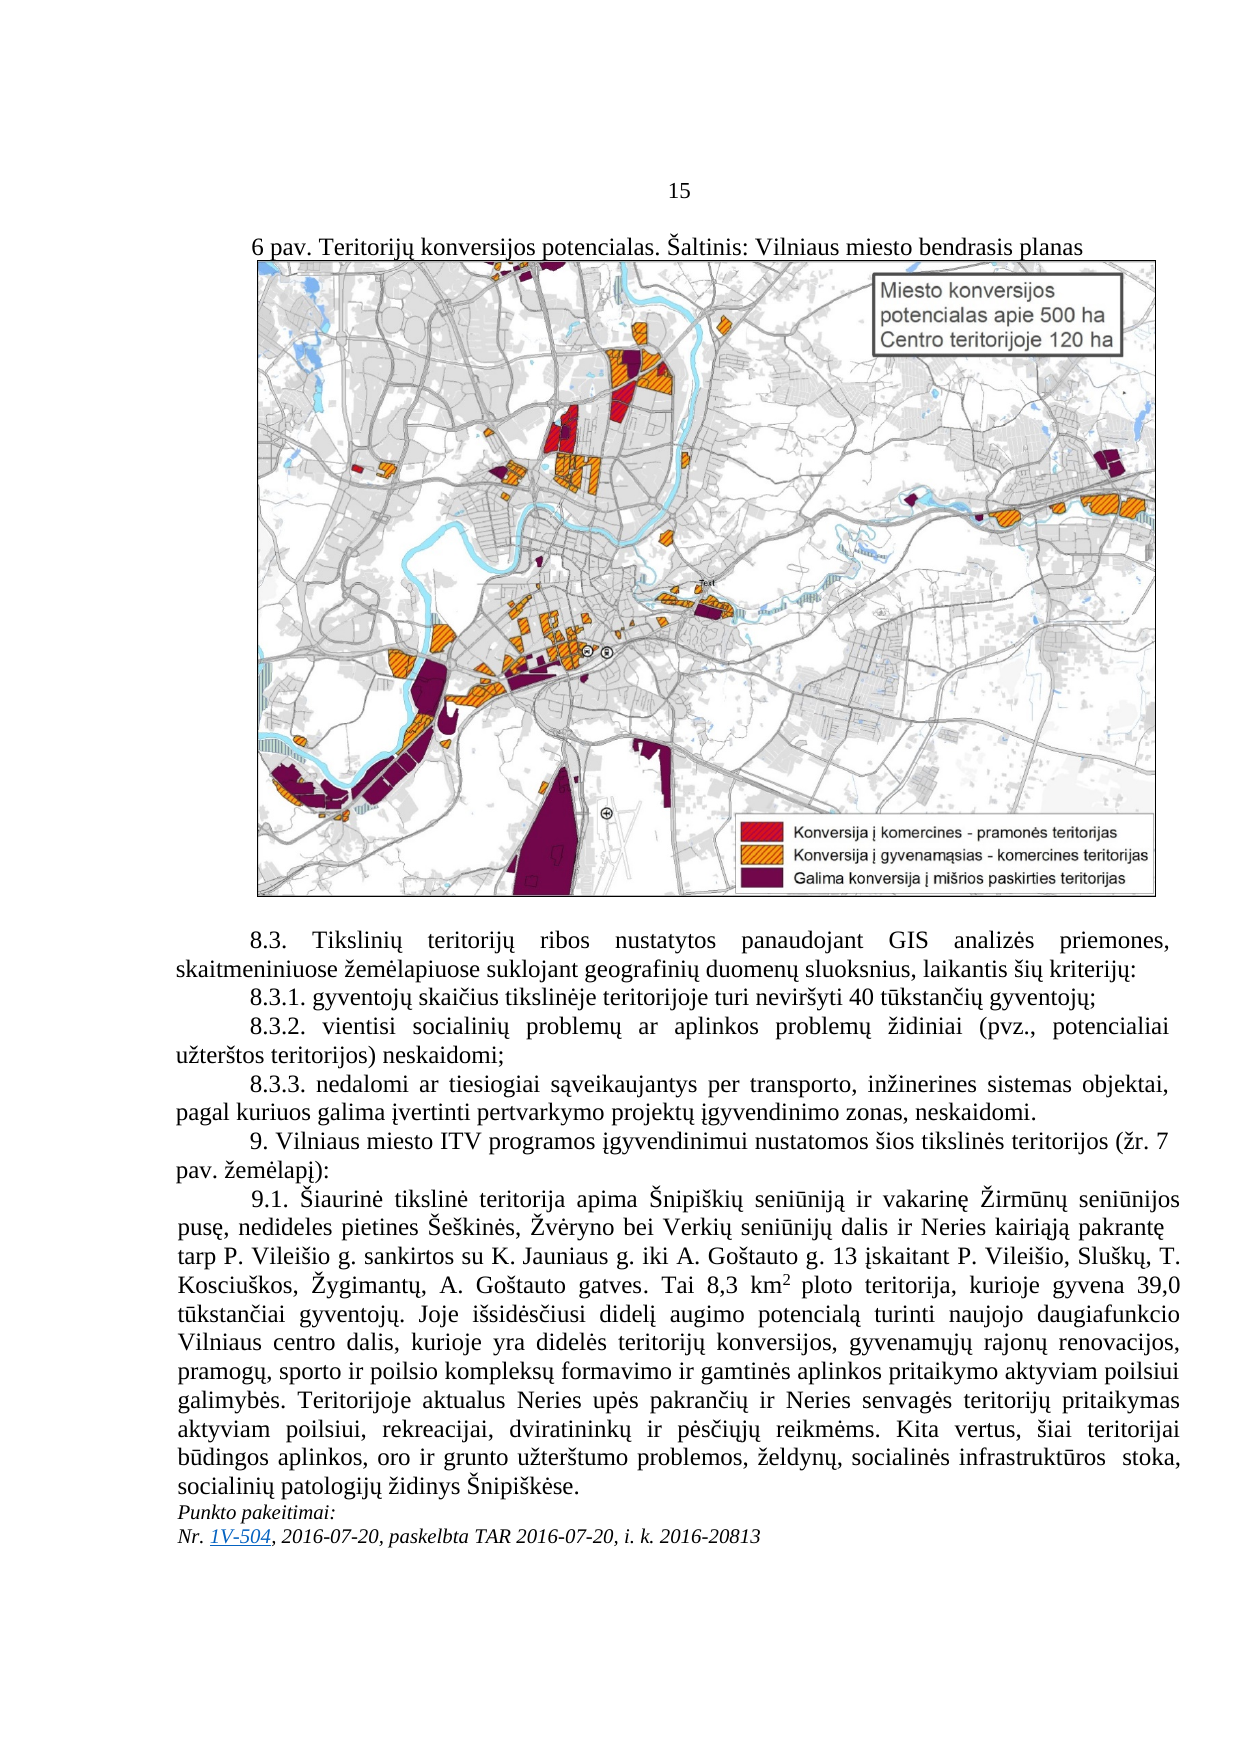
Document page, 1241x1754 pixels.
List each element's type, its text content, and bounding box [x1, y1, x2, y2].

text Nr. 1V-504, 2016-07-20, paskelbta TAR 2016-07-20, i. k. 2016-20813 [177, 1524, 1181, 1548]
text Punkto pakeitimai: [177, 1500, 1181, 1524]
text 8.3.2. vientisi socialinių problemų ar aplinkos problemų židiniai (pvz., potencialiai užterštos teritorijos) neskaidomi; [176, 1011, 1170, 1069]
text 9.1. Šiaurinė tikslinė teritorija apima Šnipiškių seniūniją ir vakarinę Žirmūnų seniūnijos pusę, nedideles pietines Šeškinės, Žvėryno bei Verkių seniūnijų dalis ir Neries kairiąją pakrantę tarp P. Vileišio g. sankirtos su K. Jauniaus g. iki A. Goštauto g. 13 įskaitant P. Vileišio, Sluškų, T. Kosciuškos, Žygimantų, A. Goštauto gatves. Tai 8,3 km2 ploto teritorija, kurioje gyvena 39,0 tūkstančiai gyventojų. Joje išsidėsčiusi didelį augimo potencialą turinti naujojo daugiafunkcio Vilniaus centro dalis, kurioje yra didelės teritorijų konversijos, gyvenamųjų rajonų renovacijos, pramogų, sporto ir poilsio kompleksų formavimo ir gamtinės aplinkos pritaikymo aktyviam poilsiui galimybės. Teritorijoje aktualus Neries upės pakrančių ir Neries senvagės teritorijų pritaikymas aktyviam poilsiui, rekreacijai, dviratininkų ir pėsčiųjų reikmėms. Kita vertus, šiai teritorijai būdingos aplinkos, oro ir grunto užterštumo problemos, želdynų, socialinės infrastruktūros stoka, socialinių patologijų židinys Šnipiškėse. [177, 1184, 1181, 1500]
text 9. Vilniaus miesto ITV programos įgyvendinimui nustatomos šios tikslinės teritorijos (žr. 7 pav. žemėlapį): [176, 1126, 1170, 1184]
text 8.3.1. gyventojų skaičius tikslinėje teritorijoje turi neviršyti 40 tūkstančių gyventojų; [176, 982, 1170, 1011]
text 8.3. Tikslinių teritorijų ribos nustatytos panaudojant GIS analizės priemones, skaitmeniniuose žemėlapiuose suklojant geografinių duomenų sluoksnius, laikantis šių kriterijų: [176, 925, 1170, 982]
text 6 pav. Teritorijų konversijos potencialas. Šaltinis: Vilniaus miesto bendrasis planas [177, 232, 1181, 260]
text 8.3.3. nedalomi ar tiesiogiai sąveikaujantys per transporto, inžinerines sistemas objektai, pagal kuriuos galima įvertinti pertvarkymo projektų įgyvendinimo zonas, neskaidomi. [176, 1069, 1170, 1126]
